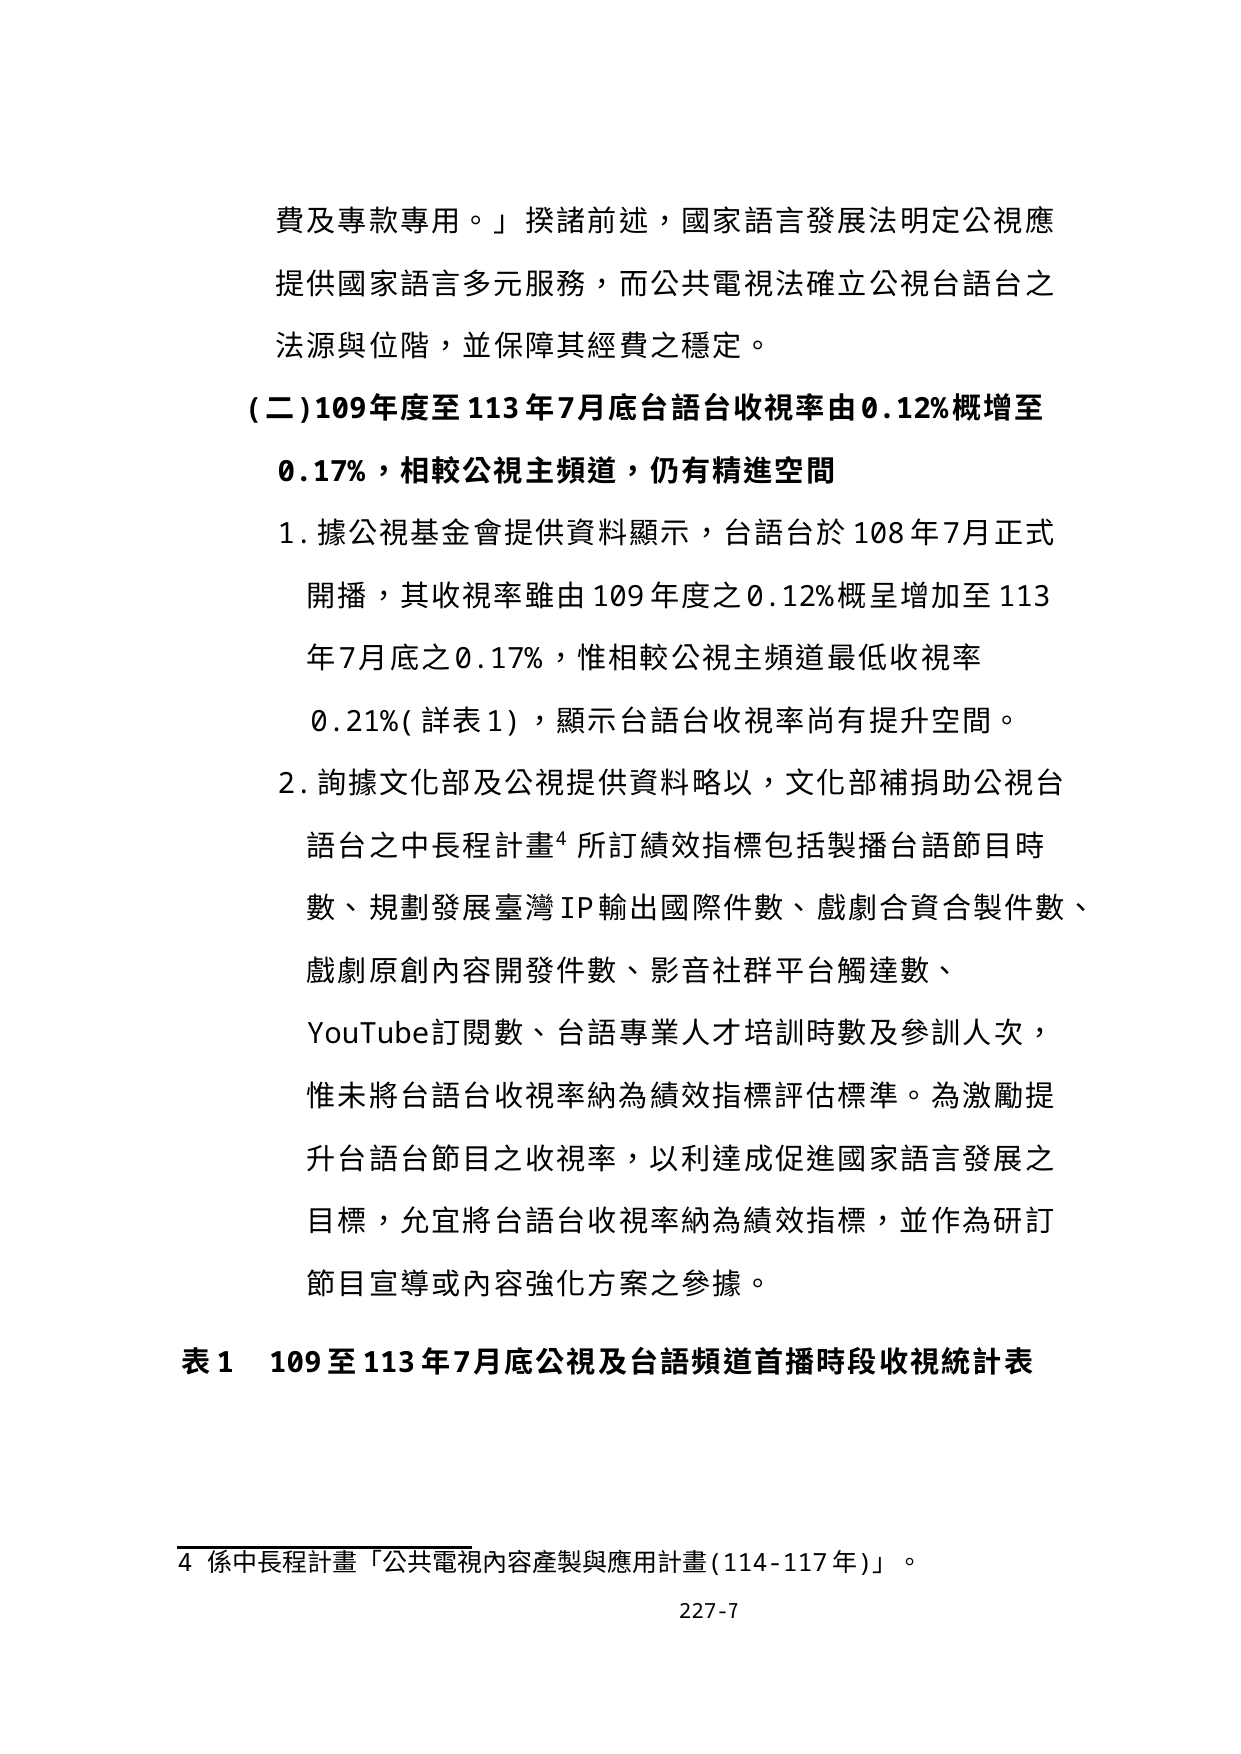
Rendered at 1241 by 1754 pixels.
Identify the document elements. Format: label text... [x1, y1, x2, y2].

text [180, 1380, 1066, 1443]
text (二)109年度至113年7月底台語台收視率由0.12%概增至0.17%，相較公視主頻道，仍有精進空間 [239, 365, 1066, 490]
text 2.詢據文化部及公視提供資料略以，文化部補捐助公視台語台之中長程計畫所訂績效指標包括製播台語節目時數、規劃發展臺灣IP輸出國際件數、戲劇合資合製件數、戲劇原創內容開發件數、影音社群平台觸達數、YouTube訂閱數、台語專業人才培訓時數及參訓人次，惟未將台語台收視率納為績效指標評估標準。為激勵提升台語台節目之收視率，以利達成促進國家語言發展之目標，允宜將台語台收視率納為績效指標，並作為研訂節目宣導或內容強化方案之參據。 [269, 740, 1066, 1302]
text 按108年1月公布施行之國家語言發展法第1條第1項明定，該法宗旨為尊重國家多元文化之精神，促進國家語言之傳承、復振及發展，同法第13條第2項規定：「政府捐助從事傳播之財團法人應提供國家語言多元服務，並得設立國家語言廣播、電視專屬頻道及各種形式通訊傳播服務。」另112年6月修正公布之公共電視法第10條第1項規定：「公視基金會之業務如下：…三、多元族群及區域需求之傳播服務。…」同條第2項規定：「公視基金會設立專屬頻道辦理前項第三款及第四款業務，應保障經費及專款專用。」揆諸前述，國家語言發展法明定公視應提供國家語言多元服務，而公共電視法確立公視台語台之法源與位階，並保障其經費之穩定。 [269, 177, 1066, 365]
text 1.據公視基金會提供資料顯示，台語台於108年7月正式開播，其收視率雖由109年度之0.12%概呈增加至113年7月底之0.17%，惟相較公視主頻道最低收視率0.21%(詳表1)，顯示台語台收視率尚有提升空間。 [269, 490, 1066, 740]
text 係中長程計畫「公共電視內容產製與應用計畫(114-117年)」。 [177, 1548, 1069, 1577]
text 表1 109至113年7月底公視及台語頻道首播時段收視統計表 [180, 1318, 1066, 1380]
